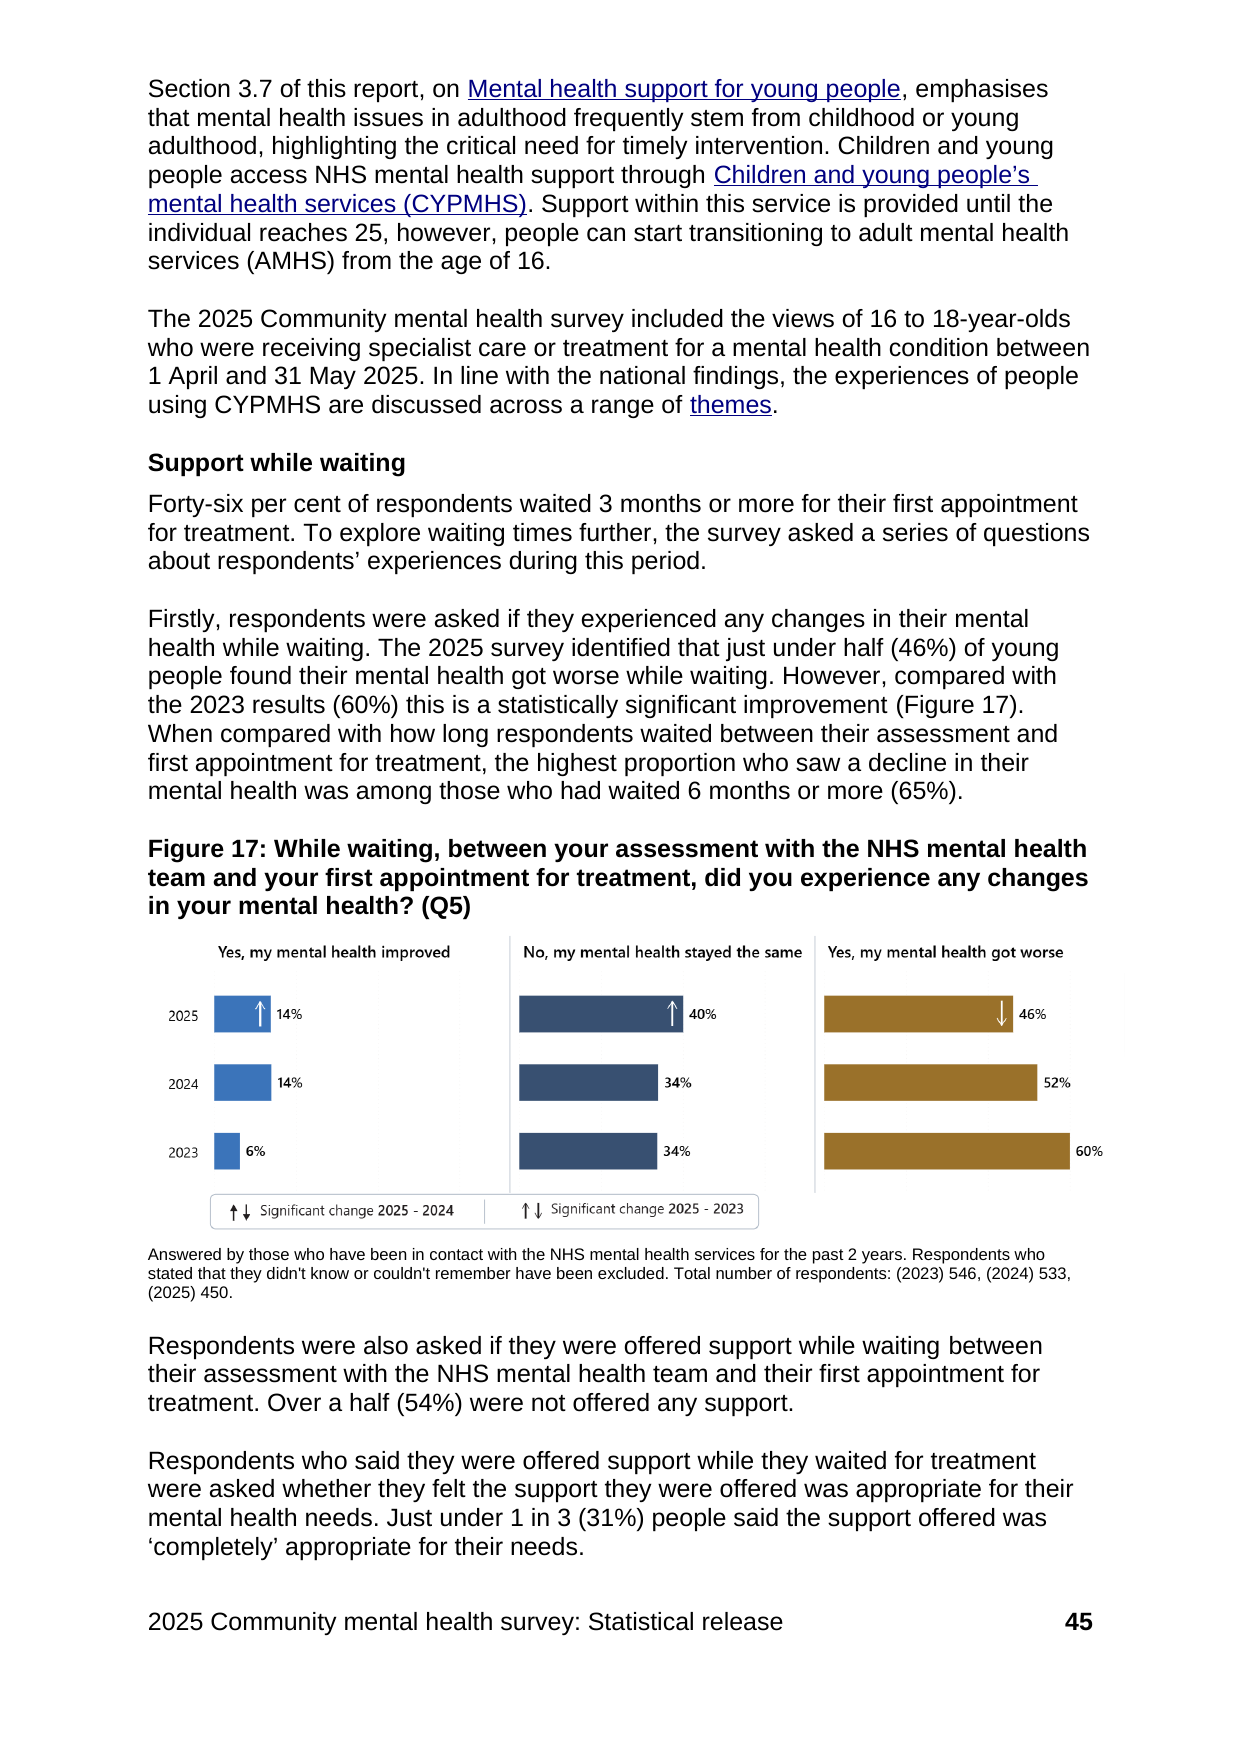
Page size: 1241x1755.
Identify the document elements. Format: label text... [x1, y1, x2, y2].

text Respondents who said they were offered support while they waited for treatment were asked whether they felt the support they were offered was appropriate for their mental health needs. Just under 1 in 3 (31%) people said the support offered was ‘completely’ appropriate for their needs. [148, 1446, 1093, 1561]
text Section 3.7 of this report, on Mental health support for young people, emphasises that mental health issues in adulthood frequently stem from childhood or young adulthood, highlighting the critical need for timely intervention. Children and young people access NHS mental health support through Children and young people’s mental health services (CYPMHS). Support within this service is provided until the individual reaches 25, however, people can start transitioning to adult mental health services (AMHS) from the age of 16. [148, 74, 1093, 275]
text Answered by those who have been in contact with the NHS mental health services for the past 2 years. Respondents who stated that they didn't know or couldn't remember have been excluded. Total number of respondents: (2023) 546, (2024) 533, (2025) 450. [148, 1245, 1093, 1302]
text Figure 17: While waiting, between your assessment with the NHS mental health team and your first appointment for treatment, did you experience any changes in your mental health? (Q5) [148, 834, 1093, 920]
text Forty-six per cent of respondents waited 3 months or more for their first appointment for treatment. To explore waiting times further, the survey asked a series of questions about respondents’ experiences during this period. [148, 489, 1093, 575]
text Firstly, respondents were asked if they experienced any changes in their mental health while waiting. The 2025 survey identified that just under half (46%) of young people found their mental health got worse while waiting. However, compared with the 2023 results (60%) this is a statistically significant improvement (Figure 17). When compared with how long respondents waited between their assessment and first appointment for treatment, the highest proportion who saw a decline in their mental health was among those who had waited 6 months or more (65%). [148, 604, 1093, 805]
text Respondents were also asked if they were offered support while waiting between their assessment with the NHS mental health team and their first appointment for treatment. Over a half (54%) were not offered any support. [148, 1331, 1093, 1417]
subtitle Support while waiting [148, 448, 1093, 476]
text The 2025 Community mental health survey included the views of 16 to 18-year-olds who were receiving specialist care or treatment for a mental health condition between 1 April and 31 May 2025. In line with the national findings, the experiences of people using CYPMHS are discussed across a range of themes. [148, 304, 1093, 419]
